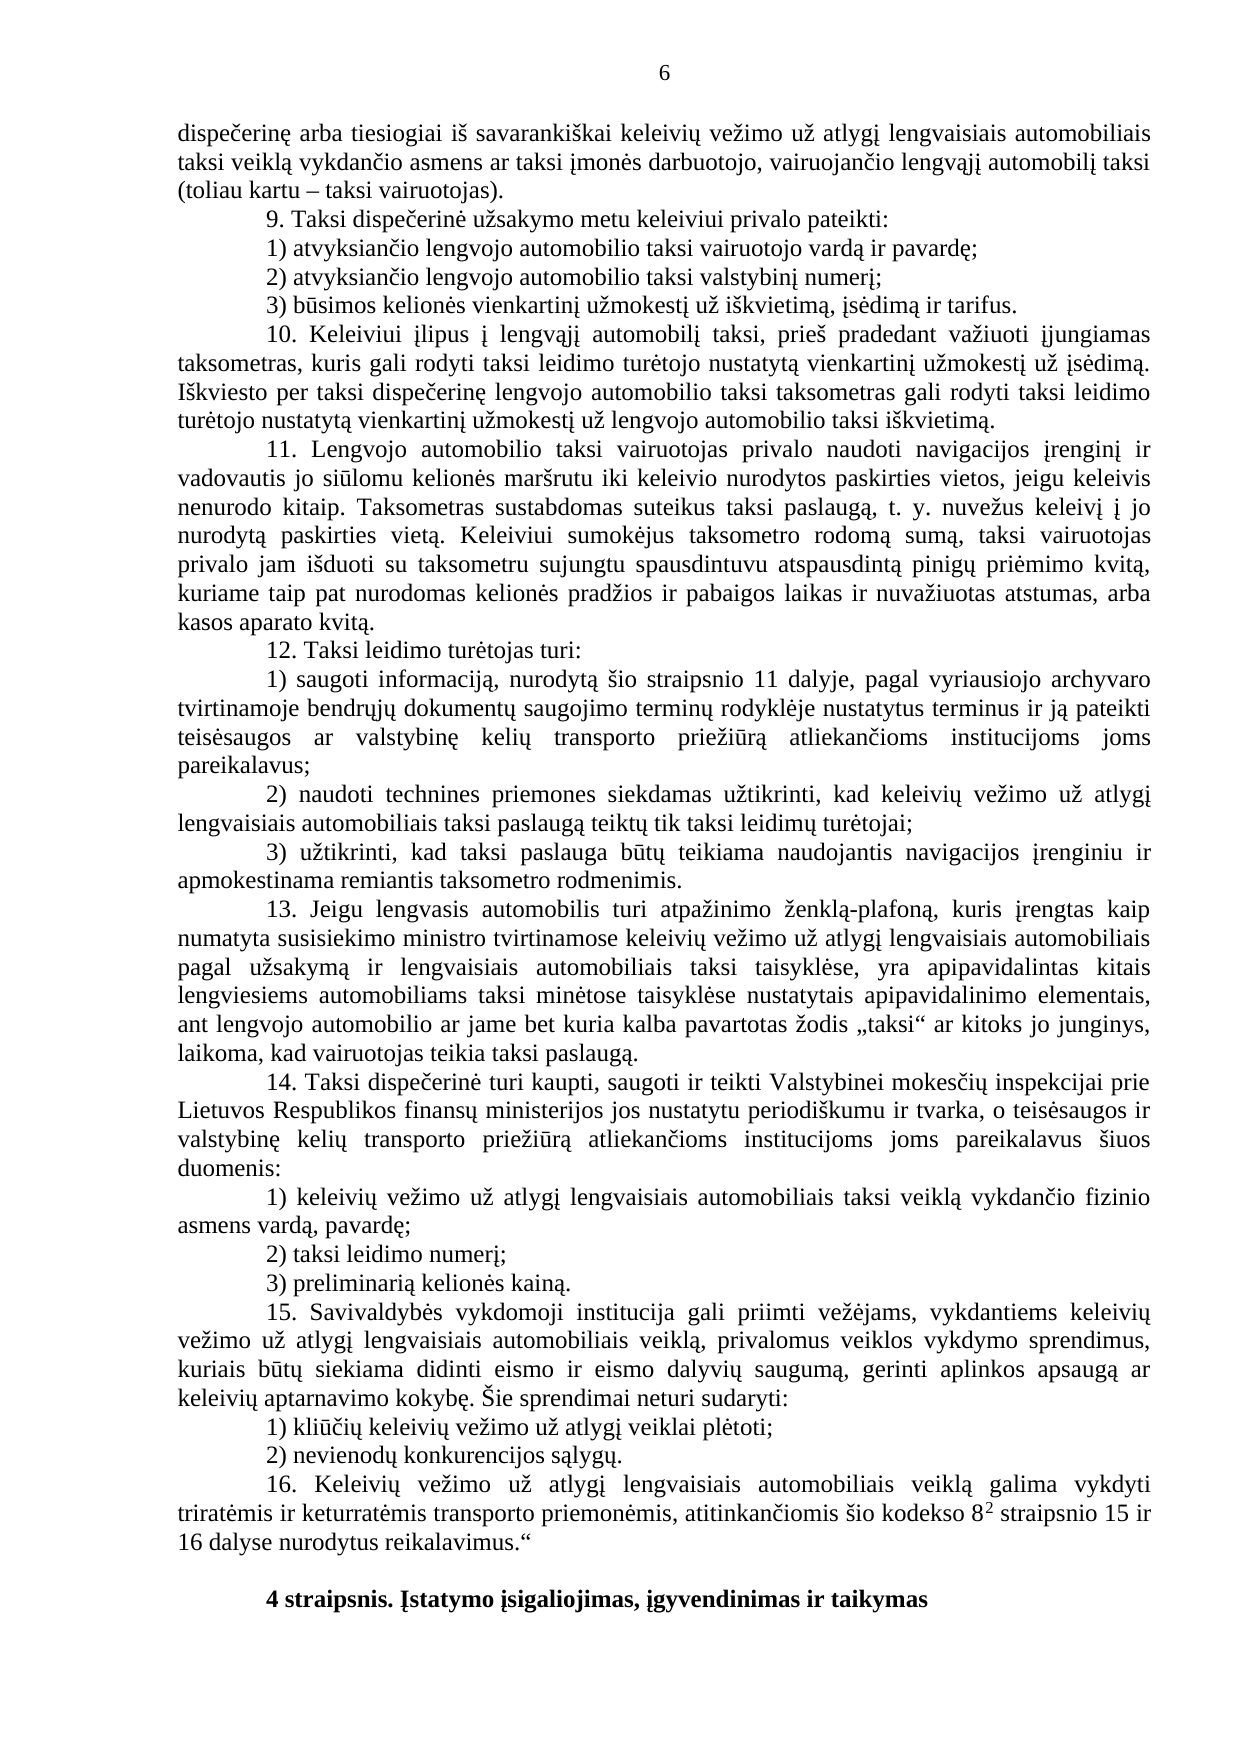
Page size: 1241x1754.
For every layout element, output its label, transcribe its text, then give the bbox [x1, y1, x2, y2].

text 3) preliminarią kelionės kainą. [177, 1268, 1152, 1297]
text 2) naudoti technines priemones siekdamas užtikrinti, kad keleivių vežimo už atlygį lengvaisiais automobiliais taksi paslaugą teiktų tik taksi leidimų turėtojai; [177, 779, 1152, 837]
text 3) būsimos kelionės vienkartinį užmokestį už iškvietimą, įsėdimą ir tarifus. [177, 291, 1152, 319]
text 10. Keleiviui įlipus į lengvąjį automobilį taksi, prieš pradedant važiuoti įjungiamas taksometras, kuris gali rodyti taksi leidimo turėtojo nustatytą vienkartinį užmokestį už įsėdimą. Iškviesto per taksi dispečerinę lengvojo automobilio taksi taksometras gali rodyti taksi leidimo turėtojo nustatytą vienkartinį užmokestį už lengvojo automobilio taksi iškvietimą. [177, 319, 1152, 434]
text 2) taksi leidimo numerį; [177, 1239, 1152, 1268]
text 2) nevienodų konkurencijos sąlygų. [177, 1441, 1152, 1469]
text 14. Taksi dispečerinė turi kaupti, saugoti ir teikti Valstybinei mokesčių inspekcijai prie Lietuvos Respublikos finansų ministerijos jos nustatytu periodiškumu ir tvarka, o teisėsaugos ir valstybinę kelių transporto priežiūrą atliekančioms institucijoms joms pareikalavus šiuos duomenis: [177, 1067, 1152, 1182]
text 3) užtikrinti, kad taksi paslauga būtų teikiama naudojantis navigacijos įrenginiu ir apmokestinama remiantis taksometro rodmenimis. [177, 837, 1152, 894]
text dispečerinę arba tiesiogiai iš savarankiškai keleivių vežimo už atlygį lengvaisiais automobiliais taksi veiklą vykdančio asmens ar taksi įmonės darbuotojo, vairuojančio lengvąjį automobilį taksi (toliau kartu – taksi vairuotojas). [177, 118, 1152, 204]
text 13. Jeigu lengvasis automobilis turi atpažinimo ženklą-plafoną, kuris įrengtas kaip numatyta susisiekimo ministro tvirtinamose keleivių vežimo už atlygį lengvaisiais automobiliais pagal užsakymą ir lengvaisiais automobiliais taksi taisyklėse, yra apipavidalintas kitais lengviesiems automobiliams taksi minėtose taisyklėse nustatytais apipavidalinimo elementais, ant lengvojo automobilio ar jame bet kuria kalba pavartotas žodis „taksi“ ar kitoks jo junginys, laikoma, kad vairuotojas teikia taksi paslaugą. [177, 894, 1152, 1067]
text 2) atvyksiančio lengvojo automobilio taksi valstybinį numerį; [177, 262, 1152, 291]
text 15. Savivaldybės vykdomoji institucija gali priimti vežėjams, vykdantiems keleivių vežimo už atlygį lengvaisiais automobiliais veiklą, privalomus veiklos vykdymo sprendimus, kuriais būtų siekiama didinti eismo ir eismo dalyvių saugumą, gerinti aplinkos apsaugą ar keleivių aptarnavimo kokybę. Šie sprendimai neturi sudaryti: [177, 1297, 1152, 1412]
text 11. Lengvojo automobilio taksi vairuotojas privalo naudoti navigacijos įrenginį ir vadovautis jo siūlomu kelionės maršrutu iki keleivio nurodytos paskirties vietos, jeigu keleivis nenurodo kitaip. Taksometras sustabdomas suteikus taksi paslaugą, t. y. nuvežus keleivį į jo nurodytą paskirties vietą. Keleiviui sumokėjus taksometro rodomą sumą, taksi vairuotojas privalo jam išduoti su taksometru sujungtu spausdintuvu atspausdintą pinigų priėmimo kvitą, kuriame taip pat nurodomas kelionės pradžios ir pabaigos laikas ir nuvažiuotas atstumas, arba kasos aparato kvitą. [177, 434, 1152, 636]
text 12. Taksi leidimo turėtojas turi: [177, 636, 1152, 664]
text 1) keleivių vežimo už atlygį lengvaisiais automobiliais taksi veiklą vykdančio fizinio asmens vardą, pavardę; [177, 1182, 1152, 1239]
text 16. Keleivių vežimo už atlygį lengvaisiais automobiliais veiklą galima vykdyti triratėmis ir keturratėmis transporto priemonėmis, atitinkančiomis šio kodekso 82 straipsnio 15 ir 16 dalyse nurodytus reikalavimus.“ [177, 1469, 1152, 1556]
text 4 straipsnis. Įstatymo įsigaliojimas, įgyvendinimas ir taikymas [266, 1584, 1152, 1613]
text 1) kliūčių keleivių vežimo už atlygį veiklai plėtoti; [177, 1412, 1152, 1441]
text 1) atvyksiančio lengvojo automobilio taksi vairuotojo vardą ir pavardę; [177, 233, 1152, 262]
text 1) saugoti informaciją, nurodytą šio straipsnio 11 dalyje, pagal vyriausiojo archyvaro tvirtinamoje bendrųjų dokumentų saugojimo terminų rodyklėje nustatytus terminus ir ją pateikti teisėsaugos ar valstybinę kelių transporto priežiūrą atliekančioms institucijoms joms pareikalavus; [177, 664, 1152, 779]
text 9. Taksi dispečerinė užsakymo metu keleiviui privalo pateikti: [177, 204, 1152, 233]
